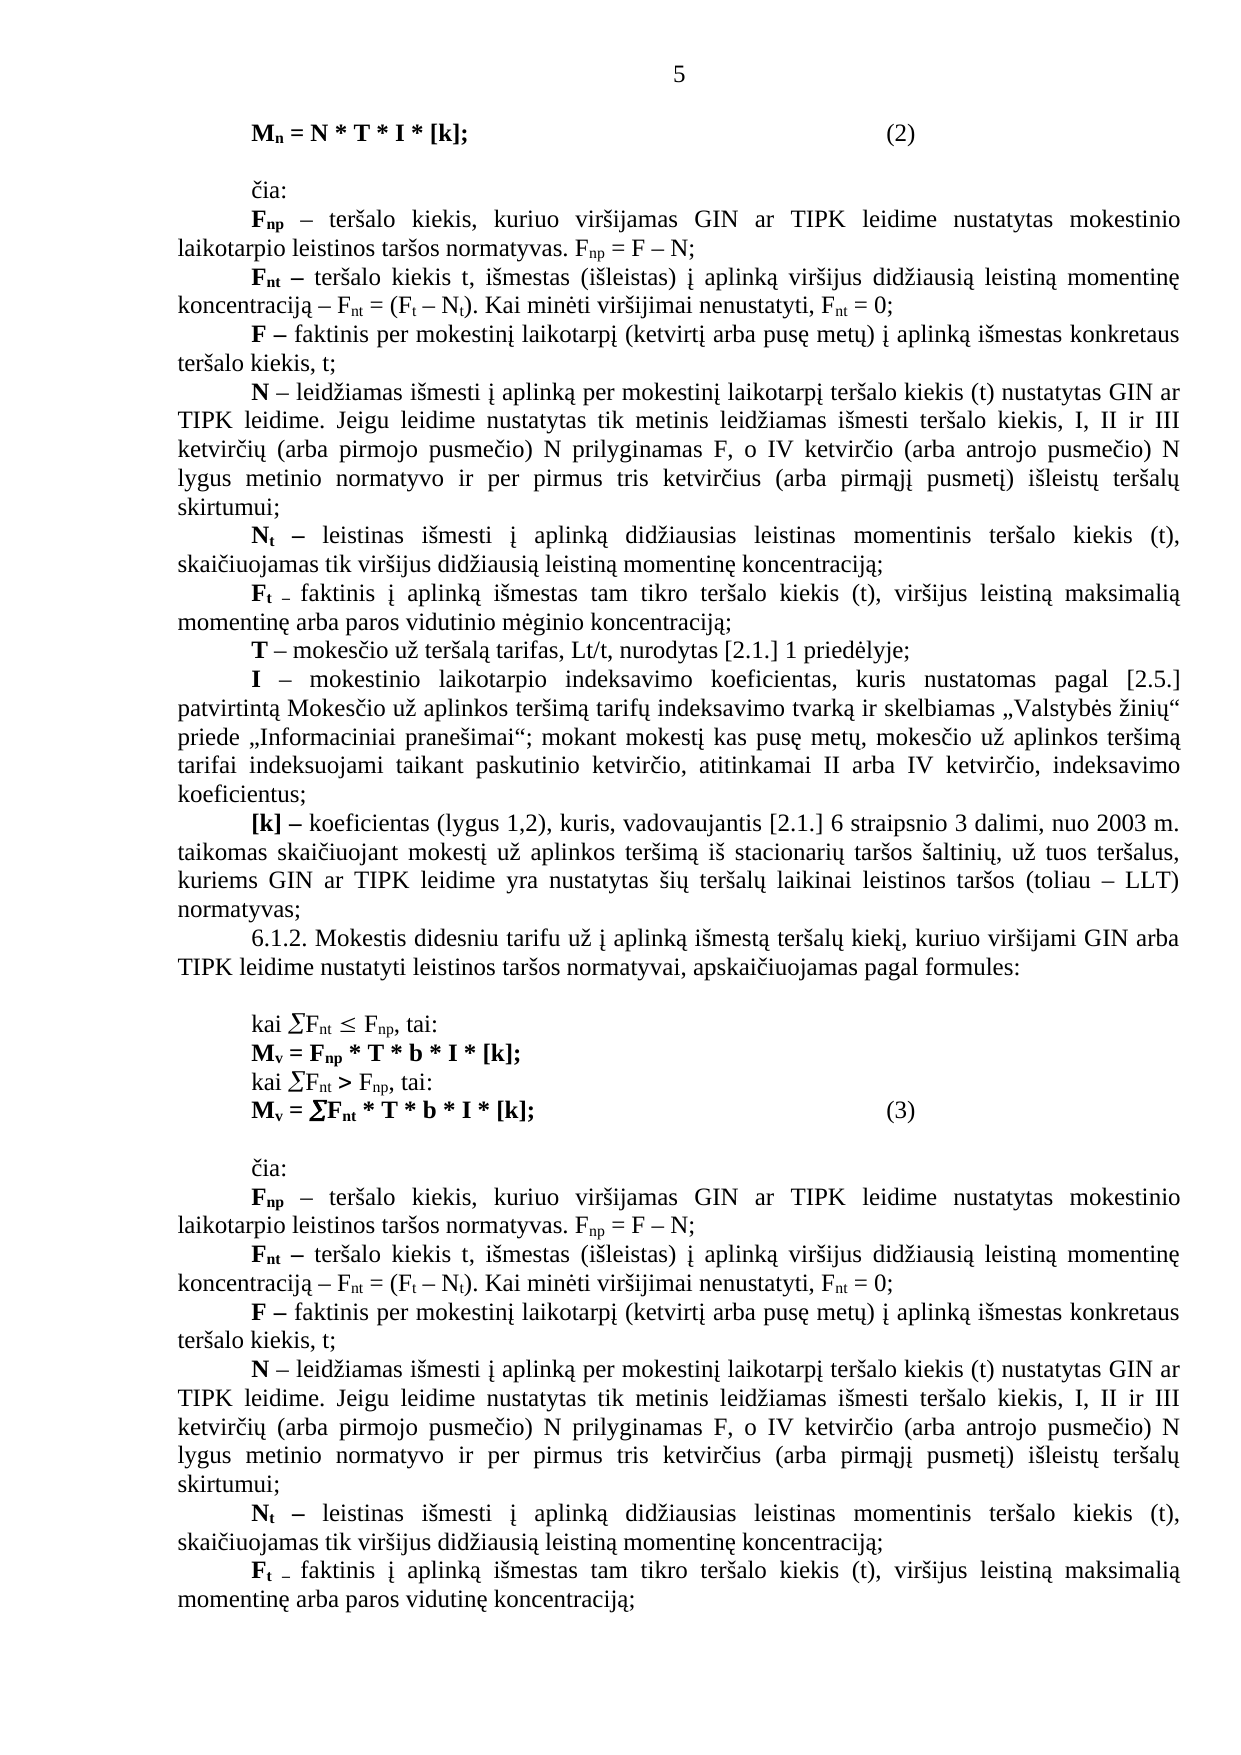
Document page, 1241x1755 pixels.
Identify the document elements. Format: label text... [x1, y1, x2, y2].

text čia: [177, 176, 1181, 204]
text Mv = åFnt * T * b * I * [k]; (3) [177, 1096, 1181, 1124]
text Mv = Fnp * T * b * I * [k]; [177, 1038, 1181, 1067]
text kai åFnt £ Fnp, tai: [177, 1009, 1181, 1038]
text F – faktinis per mokestinį laikotarpį (ketvirtį arba pusę metų) į aplinką išmestas konkretaus teršalo kiekis, t; [177, 1297, 1181, 1354]
text N – leidžiamas išmesti į aplinką per mokestinį laikotarpį teršalo kiekis (t) nustatytas GIN ar TIPK leidime. Jeigu leidime nustatytas tik metinis leidžiamas išmesti teršalo kiekis, I, II ir III ketvirčių (arba pirmojo pusmečio) N prilyginamas F, o IV ketvirčio (arba antrojo pusmečio) N lygus metinio normatyvo ir per pirmus tris ketvirčius (arba pirmąjį pusmetį) išleistų teršalų skirtumui; [177, 1354, 1181, 1498]
text Fnt – teršalo kiekis t, išmestas (išleistas) į aplinką viršijus didžiausią leistiną momentinę koncentraciją – Fnt = (Ft – Nt). Kai minėti viršijimai nenustatyti, Fnt = 0; [177, 262, 1181, 319]
text Ft – faktinis į aplinką išmestas tam tikro teršalo kiekis (t), viršijus leistiną maksimalią momentinę arba paros vidutinio mėginio koncentraciją; [177, 578, 1181, 636]
text Fnp – teršalo kiekis, kuriuo viršijamas GIN ar TIPK leidime nustatytas mokestinio laikotarpio leistinos taršos normatyvas. Fnp = F – N; [177, 204, 1181, 262]
text Nt – leistinas išmesti į aplinką didžiausias leistinas momentinis teršalo kiekis (t), skaičiuojamas tik viršijus didžiausią leistiną momentinę koncentraciją; [177, 1498, 1181, 1556]
text 6.1.2. Mokestis didesniu tarifu už į aplinką išmestą teršalų kiekį, kuriuo viršijami GIN arba TIPK leidime nustatyti leistinos taršos normatyvai, apskaičiuojamas pagal formules: [177, 923, 1181, 981]
text Fnp – teršalo kiekis, kuriuo viršijamas GIN ar TIPK leidime nustatytas mokestinio laikotarpio leistinos taršos normatyvas. Fnp = F – N; [177, 1182, 1181, 1239]
text Fnt – teršalo kiekis t, išmestas (išleistas) į aplinką viršijus didžiausią leistiną momentinę koncentraciją – Fnt = (Ft – Nt). Kai minėti viršijimai nenustatyti, Fnt = 0; [177, 1239, 1181, 1297]
text T – mokesčio už teršalą tarifas, Lt/t, nurodytas [2.1.] 1 priedėlyje; [177, 636, 1181, 664]
text Nt – leistinas išmesti į aplinką didžiausias leistinas momentinis teršalo kiekis (t), skaičiuojamas tik viršijus didžiausią leistiną momentinę koncentraciją; [177, 521, 1181, 578]
text Ft – faktinis į aplinką išmestas tam tikro teršalo kiekis (t), viršijus leistiną maksimalią momentinę arba paros vidutinę koncentraciją; [177, 1556, 1181, 1613]
text [k] – koeficientas (lygus 1,2), kuris, vadovaujantis [2.1.] 6 straipsnio 3 dalimi, nuo 2003 m. taikomas skaičiuojant mokestį už aplinkos teršimą iš stacionarių taršos šaltinių, už tuos teršalus, kuriems GIN ar TIPK leidime yra nustatytas šių teršalų laikinai leistinos taršos (toliau – LLT) normatyvas; [177, 808, 1181, 923]
text čia: [177, 1153, 1181, 1182]
text Mn = N * T * I * [k]; (2) [177, 118, 1181, 147]
text kai åFnt > Fnp, tai: [177, 1067, 1181, 1096]
text I – mokestinio laikotarpio indeksavimo koeficientas, kuris nustatomas pagal [2.5.] patvirtintą Mokesčio už aplinkos teršimą tarifų indeksavimo tvarką ir skelbiamas „Valstybės žinių“ priede „Informaciniai pranešimai“; mokant mokestį kas pusę metų, mokesčio už aplinkos teršimą tarifai indeksuojami taikant paskutinio ketvirčio, atitinkamai II arba IV ketvirčio, indeksavimo koeficientus; [177, 664, 1181, 808]
text N – leidžiamas išmesti į aplinką per mokestinį laikotarpį teršalo kiekis (t) nustatytas GIN ar TIPK leidime. Jeigu leidime nustatytas tik metinis leidžiamas išmesti teršalo kiekis, I, II ir III ketvirčių (arba pirmojo pusmečio) N prilyginamas F, o IV ketvirčio (arba antrojo pusmečio) N lygus metinio normatyvo ir per pirmus tris ketvirčius (arba pirmąjį pusmetį) išleistų teršalų skirtumui; [177, 377, 1181, 521]
text F – faktinis per mokestinį laikotarpį (ketvirtį arba pusę metų) į aplinką išmestas konkretaus teršalo kiekis, t; [177, 319, 1181, 377]
